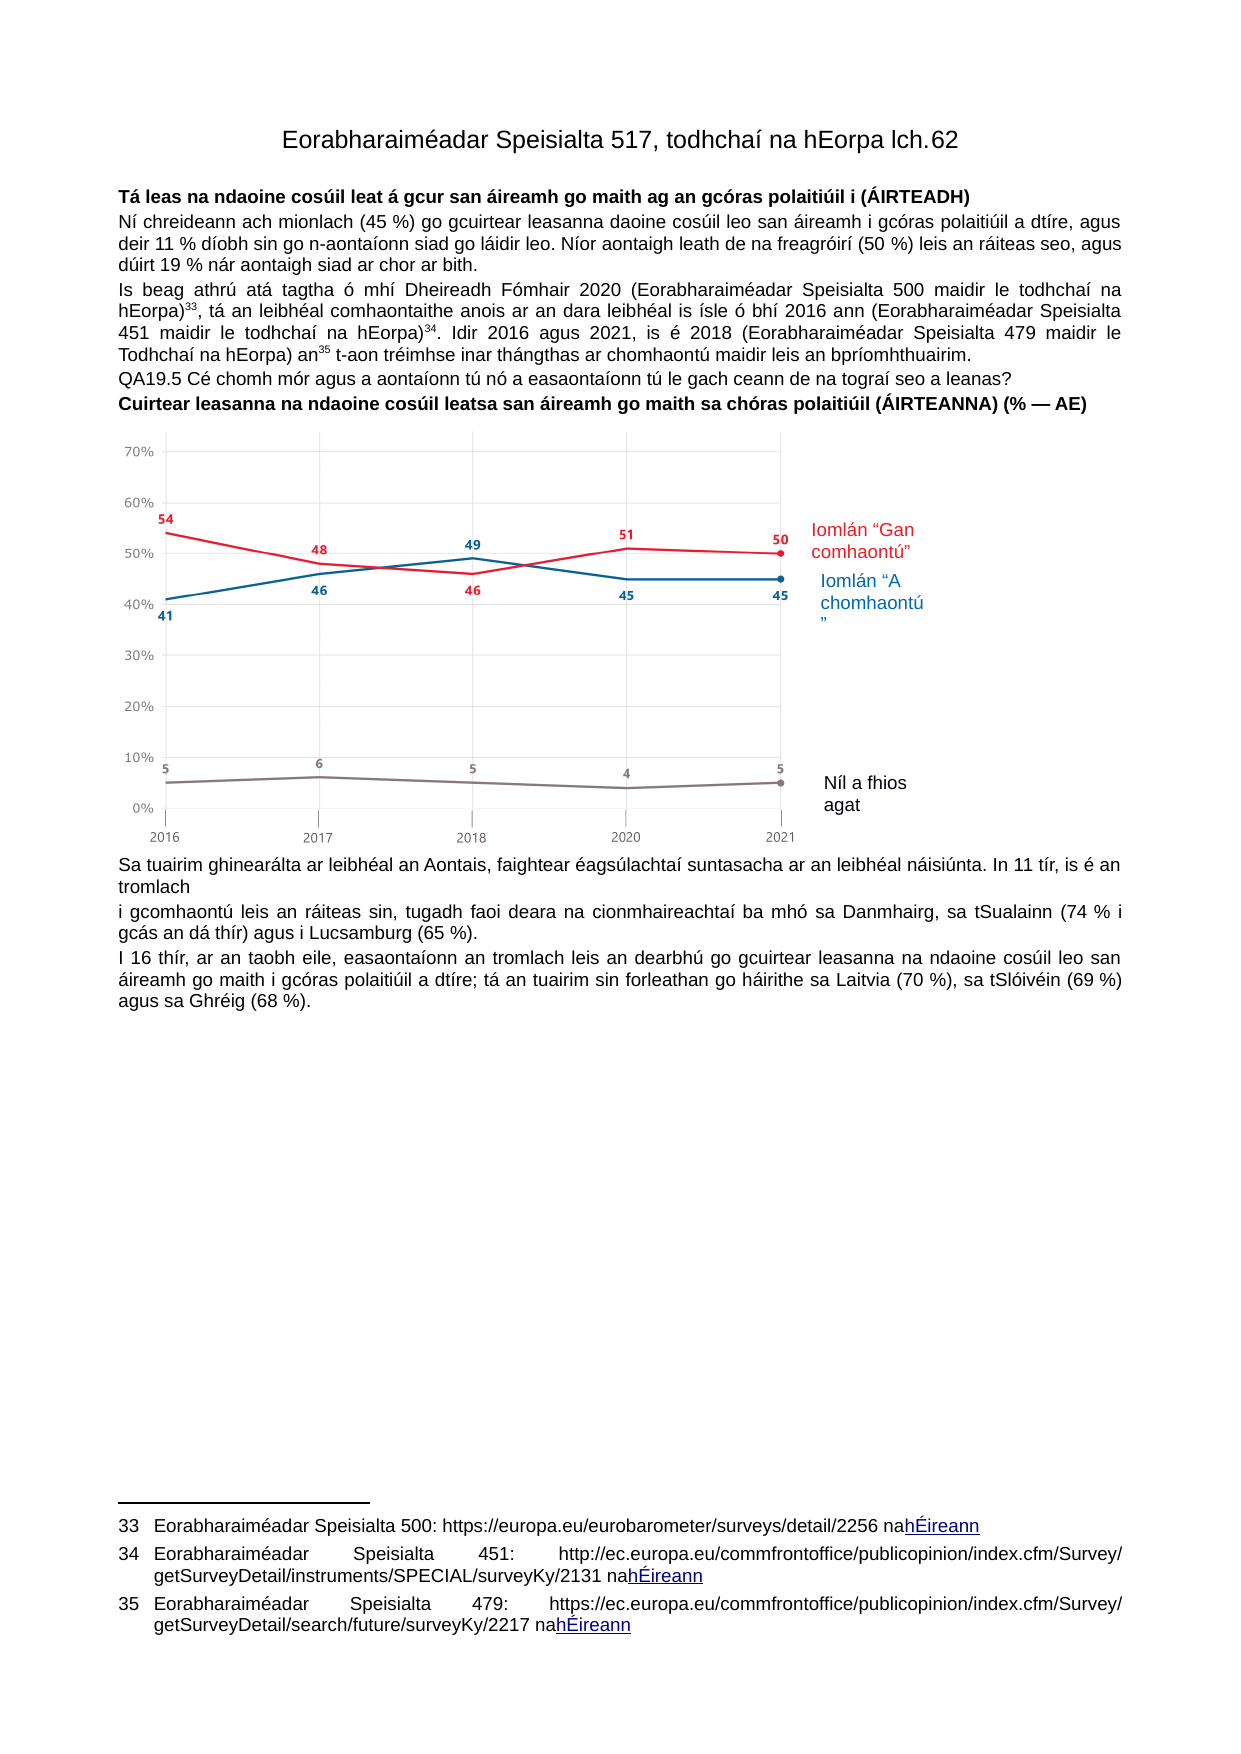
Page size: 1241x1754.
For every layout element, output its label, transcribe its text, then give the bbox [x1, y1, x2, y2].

text Eorabharaiméadar Speisialta 479: https://ec.europa.eu/commfrontoffice/publicopinion/index.cfm/Survey/getSurveyDetail/search/future/surveyKy/2217 nahÉireann [118, 1593, 1122, 1636]
text Eorabharaiméadar Speisialta 451: http://ec.europa.eu/commfrontoffice/publicopinion/index.cfm/Survey/getSurveyDetail/instruments/SPECIAL/surveyKy/2131 nahÉireann [118, 1543, 1122, 1586]
text i gcomhaontú leis an ráiteas sin, tugadh faoi deara na cionmhaireachtaí ba mhó sa Danmhairg, sa tSualainn (74 % i gcás an dá thír) agus i Lucsamburg (65 %). [118, 901, 1122, 944]
text Tá leas na ndaoine cosúil leat á gcur san áireamh go maith ag an gcóras polaitiúil i (ÁIRTEADH) [118, 186, 1122, 208]
text Cuirtear leasanna na ndaoine cosúil leatsa san áireamh go maith sa chóras polaitiúil (ÁIRTEANNA) (% — AE) [118, 393, 1122, 414]
text I 16 thír, ar an taobh eile, easaontaíonn an tromlach leis an dearbhú go gcuirtear leasanna na ndaoine cosúil leo san áireamh go maith i gcóras polaitiúil a dtíre; tá an tuairim sin forleathan go háirithe sa Laitvia (70 %), sa tSlóivéin (69 %) agus sa Ghréig (68 %). [118, 947, 1122, 1012]
text Sa tuairim ghinearálta ar leibhéal an Aontais, faightear éagsúlachtaí suntasacha ar an leibhéal náisiúnta. In 11 tír, is é an tromlach [118, 418, 1122, 897]
text Eorabharaiméadar Speisialta 500: https://europa.eu/eurobarometer/surveys/detail/2256 nahÉireann [118, 1515, 1122, 1537]
picture [118, 424, 795, 851]
text Is beag athrú atá tagtha ó mhí Dheireadh Fómhair 2020 (Eorabharaiméadar Speisialta 500 maidir le todhchaí na hEorpa), tá an leibhéal comhaontaithe anois ar an dara leibhéal is ísle ó bhí 2016 ann (Eorabharaiméadar Speisialta 451 maidir le todhchaí na hEorpa). Idir 2016 agus 2021, is é 2018 (Eorabharaiméadar Speisialta 479 maidir le Todhchaí na hEorpa) an t-aon tréimhse inar thángthas ar chomhaontú maidir leis an bpríomhthuairim. [118, 279, 1122, 365]
text QA19.5 Cé chomh mór agus a aontaíonn tú nó a easaontaíonn tú le gach ceann de na tograí seo a leanas? [118, 368, 1122, 390]
text Ní chreideann ach mionlach (45 %) go gcuirtear leasanna daoine cosúil leo san áireamh i gcóras polaitiúil a dtíre, agus deir 11 % díobh sin go n-aontaíonn siad go láidir leo. Níor aontaigh leath de na freagróirí (50 %) leis an ráiteas seo, agus dúirt 19 % nár aontaigh siad ar chor ar bith. [118, 211, 1122, 276]
